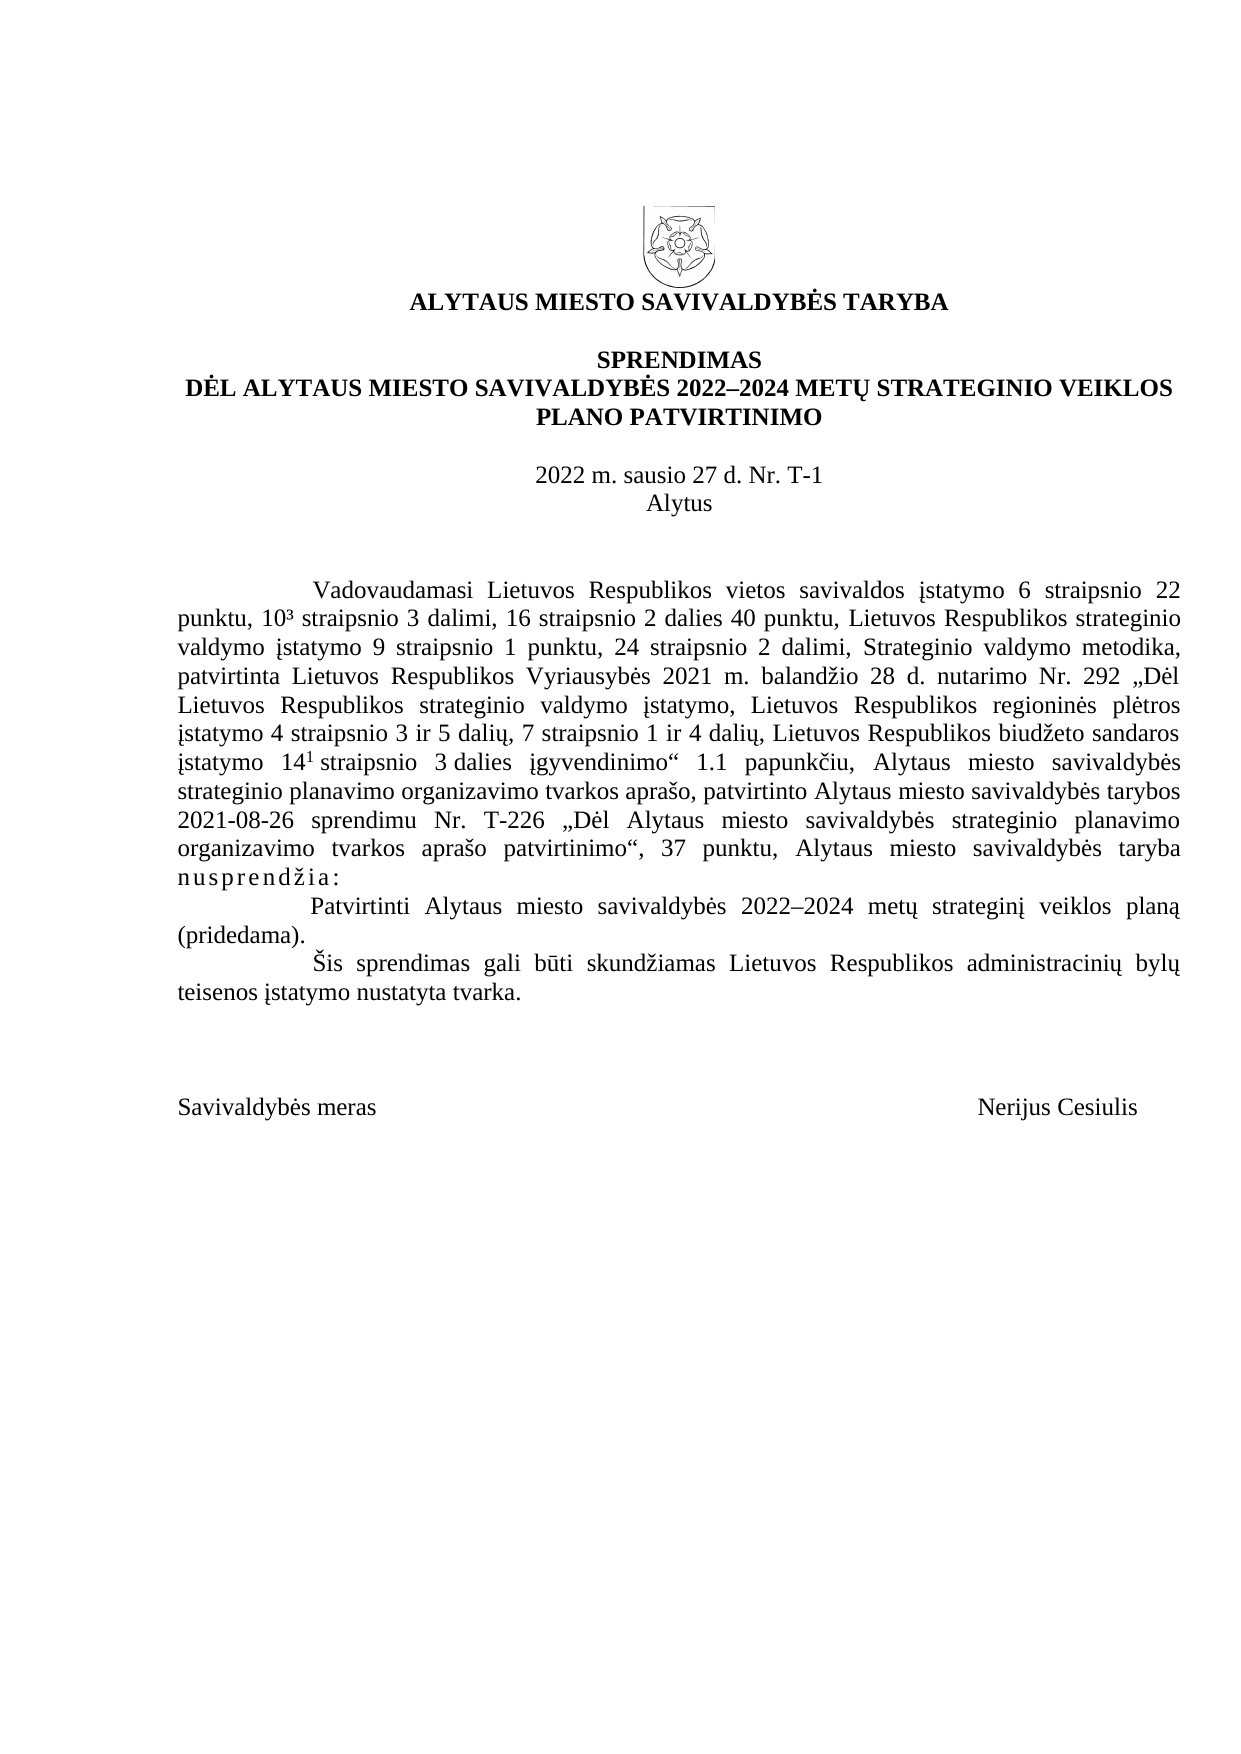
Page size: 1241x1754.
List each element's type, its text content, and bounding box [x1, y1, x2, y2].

text Šis sprendimas gali būti skundžiamas Lietuvos Respublikos administracinių bylų teisenos įstatymo nustatyta tvarka. [177, 948, 1181, 1006]
text SPRENDIMAS [177, 345, 1181, 373]
text DĖL ALYTAUS MIESTO SAVIVALDYBĖS 2022–2024 METŲ STRATEGINIO VEIKLOS PLANO PATVIRTINIMO [177, 373, 1181, 431]
text 2022 m. sausio 27 d. Nr. T-1 [177, 460, 1181, 488]
text Patvirtinti Alytaus miesto savivaldybės 2022–2024 metų strateginį veiklos planą (pridedama). [177, 891, 1181, 948]
text Vadovaudamasi Lietuvos Respublikos vietos savivaldos įstatymo 6 straipsnio 22 punktu, 10³ straipsnio 3 dalimi, 16 straipsnio 2 dalies 40 punktu, Lietuvos Respublikos strateginio valdymo įstatymo 9 straipsnio 1 punktu, 24 straipsnio 2 dalimi, Strateginio valdymo metodika, patvirtinta Lietuvos Respublikos Vyriausybės 2021 m. balandžio 28 d. nutarimo Nr. 292 „Dėl Lietuvos Respublikos strateginio valdymo įstatymo, Lietuvos Respublikos regioninės plėtros įstatymo 4 straipsnio 3 ir 5 dalių, 7 straipsnio 1 ir 4 dalių, Lietuvos Respublikos biudžeto sandaros įstatymo 141 straipsnio 3 dalies įgyvendinimo“ 1.1 papunkčiu, Alytaus miesto savivaldybės strateginio planavimo organizavimo tvarkos aprašo, patvirtinto Alytaus miesto savivaldybės tarybos 2021-08-26 sprendimu Nr. T-226 „Dėl Alytaus miesto savivaldybės strateginio planavimo organizavimo tvarkos aprašo patvirtinimo“, 37 punktu, Alytaus miesto savivaldybės taryba nusprendžia: [177, 575, 1181, 891]
text Savivaldybės meras Nerijus Cesiulis [177, 1092, 1181, 1121]
text ALYTAUS MIESTO SAVIVALDYBĖS TARYBA [177, 287, 1181, 316]
text Alytus [177, 488, 1181, 517]
